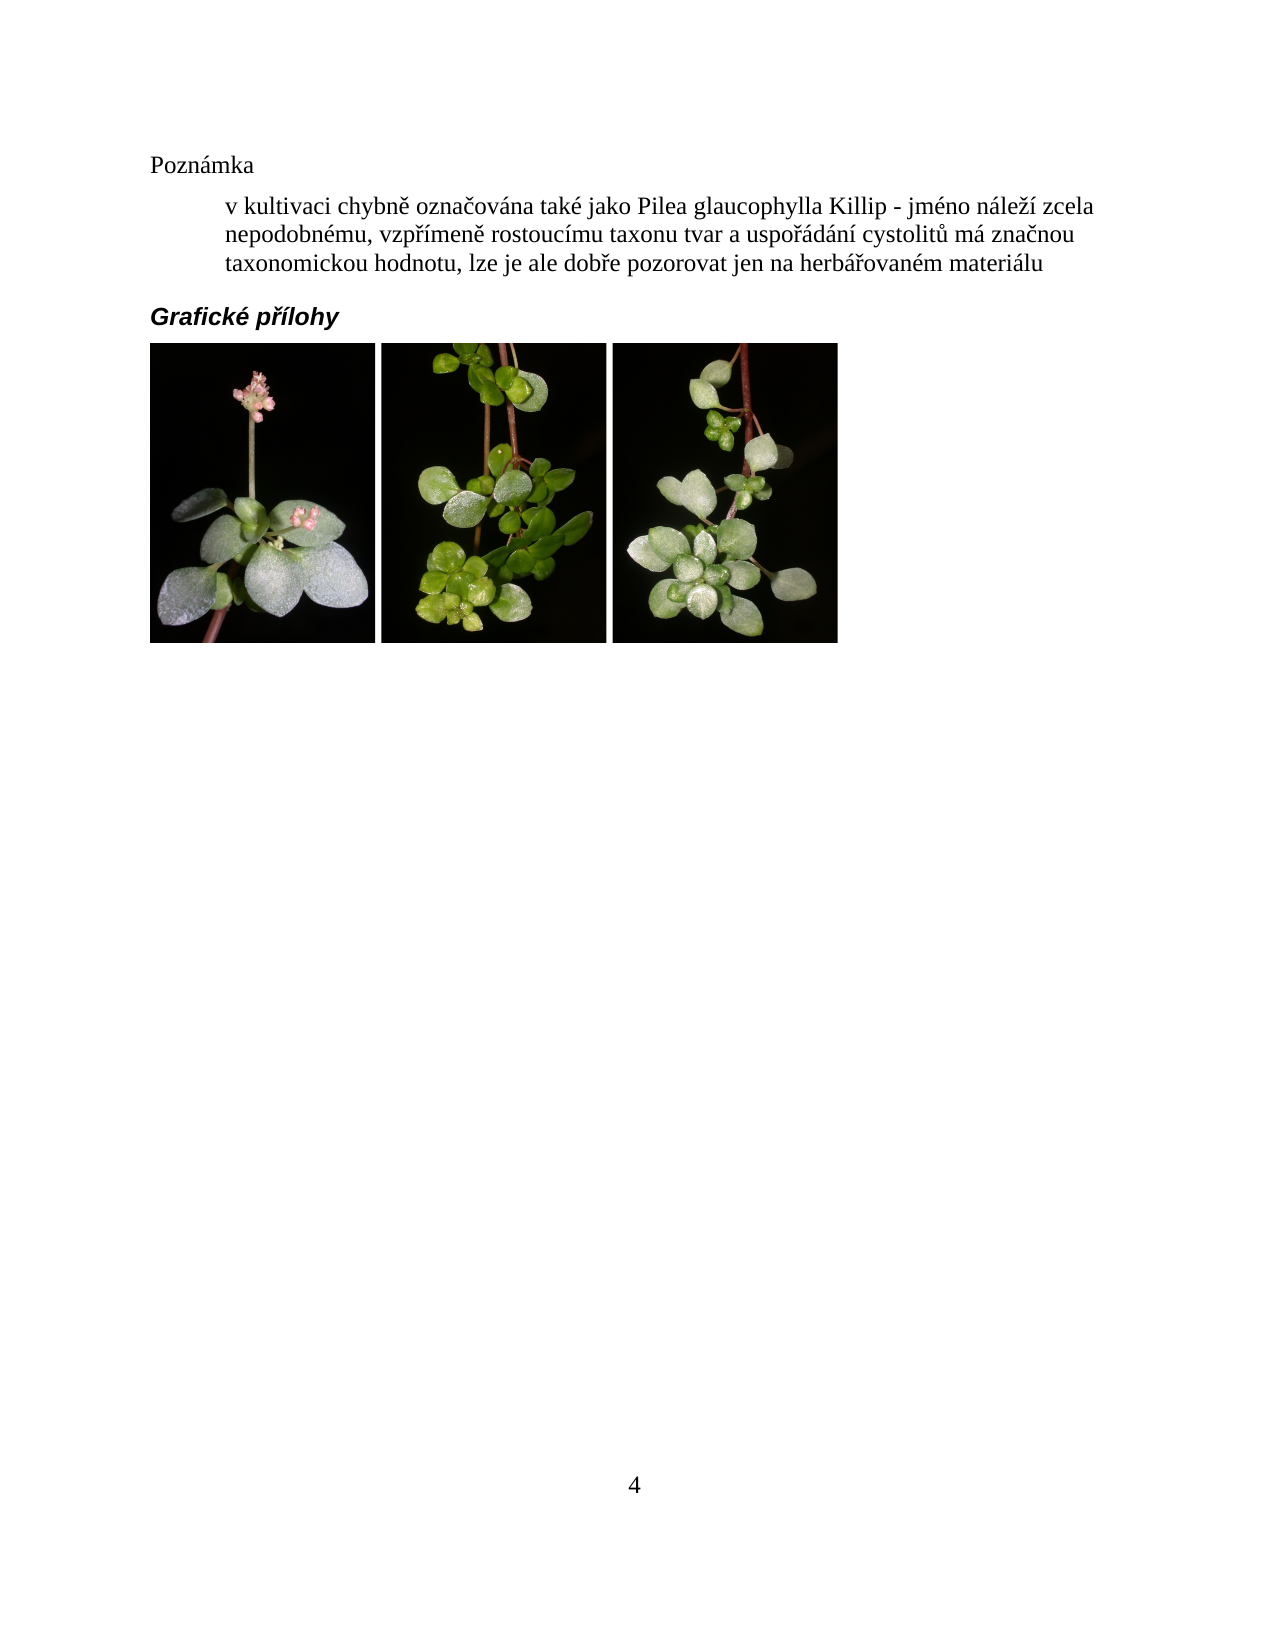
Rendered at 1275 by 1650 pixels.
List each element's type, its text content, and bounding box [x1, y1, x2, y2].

picture [381, 343, 607, 643]
picture [612, 343, 838, 643]
text v kultivaci chybně označována také jako Pilea glaucophylla Killip - jméno náleží zcela nepodobnému, vzpřímeně rostoucímu taxonu tvar a uspořádání cystolitů má značnou taxonomickou hodnotu, lze je ale dobře pozorovat jen na herbářovaném materiálu [225, 191, 1125, 277]
subtitle Grafické přílohy [150, 302, 1125, 331]
text Poznámka [150, 150, 1125, 179]
picture [150, 343, 375, 643]
